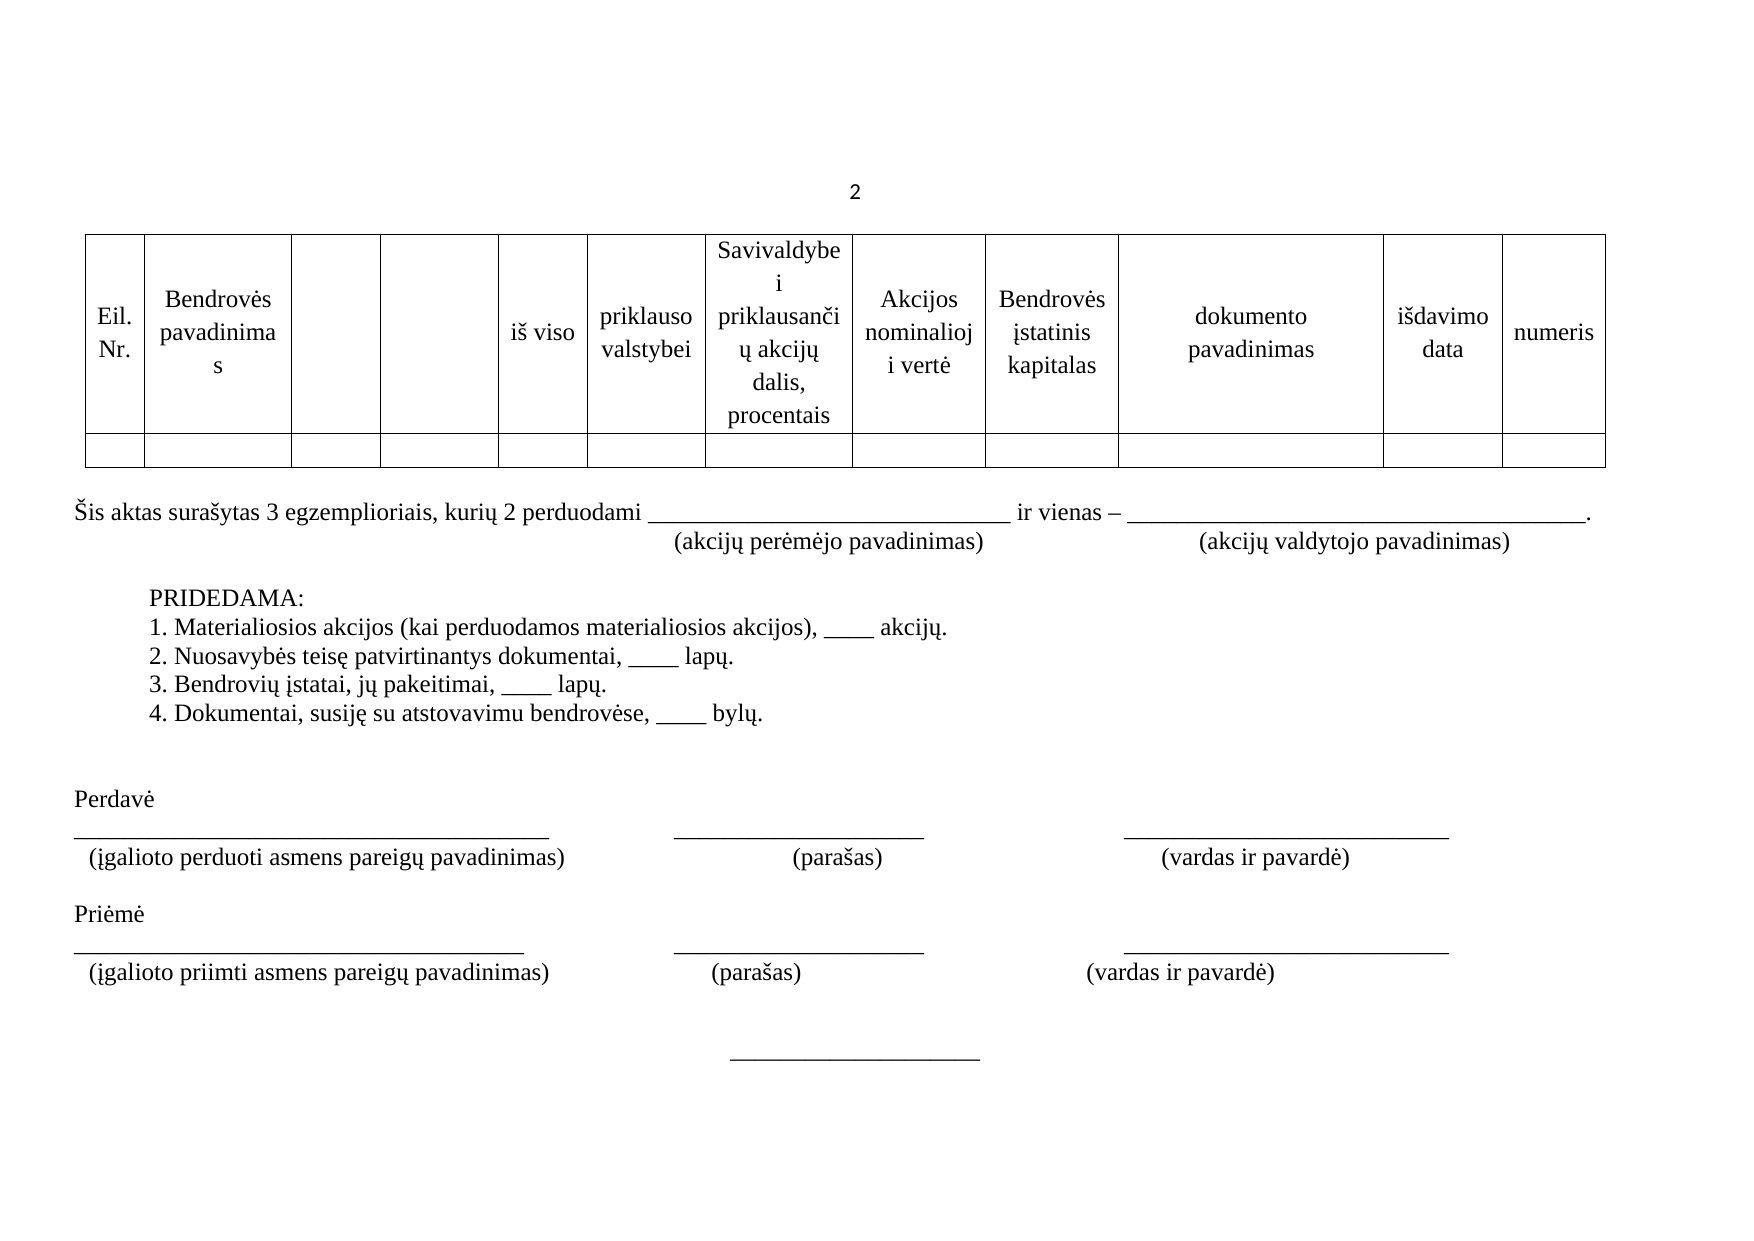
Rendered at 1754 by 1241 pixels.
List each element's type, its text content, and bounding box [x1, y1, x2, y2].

text (įgalioto perduoti asmens pareigų pavadinimas) (parašas) (vardas ir pavardė) [89, 842, 1636, 871]
text ____________________________________ ____________________ __________________________ [74, 928, 1636, 957]
table_header Eil. Nr. [86, 235, 144, 433]
text Šis aktas surašytas 3 egzemplioriais, kurių 2 perduodami _____________________________ ir vienas – . [74, 497, 1636, 526]
table_cell [381, 434, 498, 467]
table_header [381, 235, 498, 433]
table_cell [1503, 434, 1605, 467]
table_header Savivaldybei priklausančių akcijų dalis, procentais [706, 235, 852, 433]
table_cell [499, 434, 587, 467]
text (įgalioto priimti asmens pareigų pavadinimas) (parašas) (vardas ir pavardė) [89, 957, 1636, 986]
table_header Bendrovės įstatinis kapitalas [986, 235, 1118, 433]
table_header Bendrovės pavadinimas [145, 235, 291, 433]
text Priėmė [74, 899, 1636, 928]
text (akcijų perėmėjo pavadinimas) (akcijų valdytojo pavadinimas) [74, 526, 1636, 554]
table_cell dokumento pavadinimas [1119, 235, 1383, 433]
text PRIDEDAMA: [74, 583, 1636, 612]
text 2. Nuosavybės teisę patvirtinantys dokumentai, ____ lapų. [74, 641, 1636, 669]
table_header Akcijos nominalioji vertė [853, 235, 985, 433]
text 4. Dokumentai, susiję su atstovavimu bendrovėse, ____ bylų. [74, 698, 1636, 727]
table_cell [986, 434, 1118, 467]
table_cell [706, 434, 852, 467]
table_cell [292, 434, 380, 467]
table_cell išdavimo data [1384, 235, 1502, 433]
text ______________________________________ ____________________ __________________________ [74, 813, 1636, 842]
table_cell [1384, 434, 1502, 467]
table_cell [86, 434, 144, 467]
text 3. Bendrovių įstatai, jų pakeitimai, ____ lapų. [74, 669, 1636, 698]
table_cell [145, 434, 291, 467]
table_cell [1119, 434, 1383, 467]
table_cell numeris [1503, 235, 1605, 433]
text 1. Materialiosios akcijos (kai perduodamos materialiosios akcijos), ____ akcijų. [74, 612, 1636, 641]
table_header [292, 235, 380, 433]
text –––––––––––––––––––– [74, 1043, 1636, 1072]
table_cell iš viso [499, 235, 587, 433]
table_cell [588, 434, 705, 467]
text Perdavė [74, 784, 1636, 813]
table_cell [853, 434, 985, 467]
table_cell priklauso valstybei [588, 235, 705, 433]
